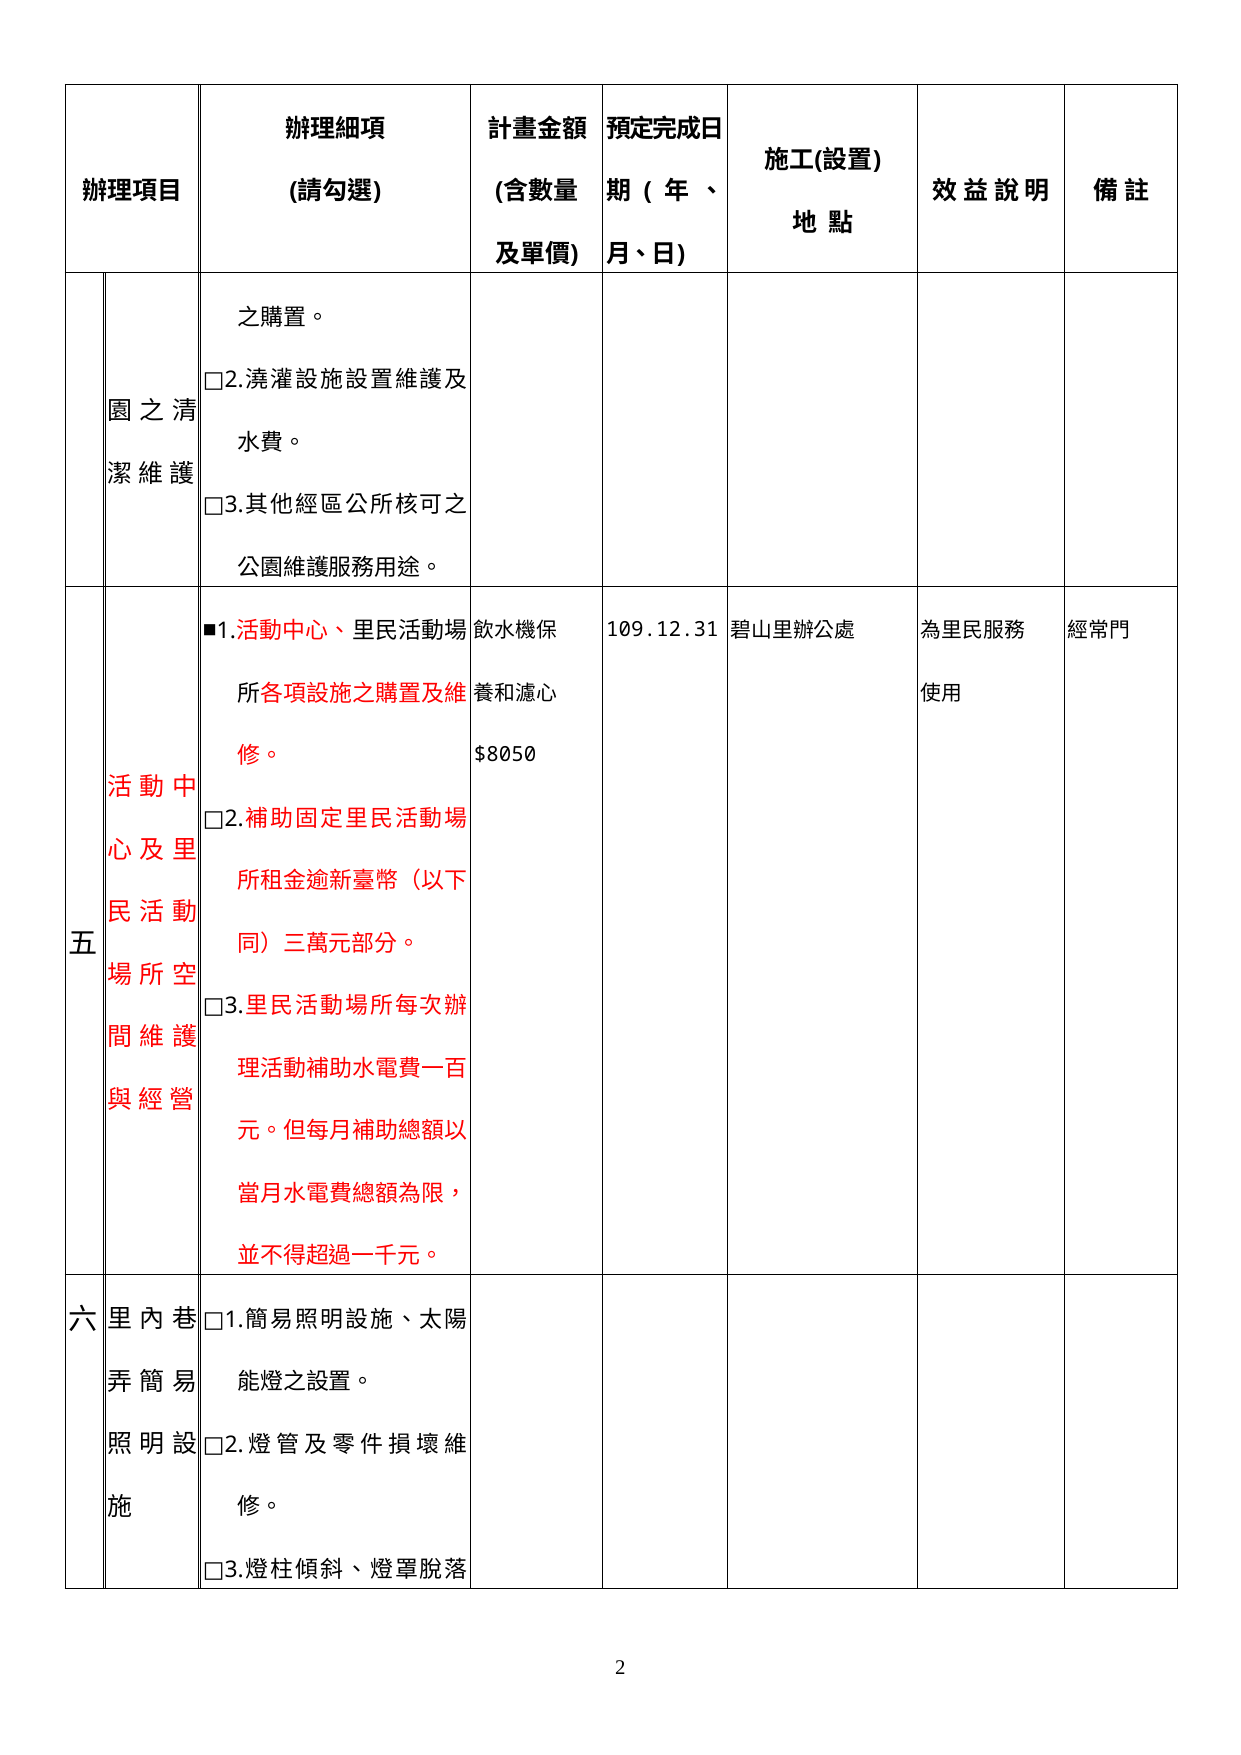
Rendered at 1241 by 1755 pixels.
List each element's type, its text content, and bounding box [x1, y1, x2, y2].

table_header 備 註 [1065, 85, 1177, 272]
table_cell 109.12.31 [603, 587, 727, 1274]
table_cell [728, 273, 917, 586]
table_cell [603, 273, 727, 586]
table_cell 里內巷弄簡易照明設施 [106, 1275, 198, 1588]
table_cell [918, 1275, 1064, 1588]
table_header 計畫金額 (含數量 及單價) [471, 85, 602, 272]
table_header 辦理項目 [66, 85, 198, 272]
table_cell □1.簡易照明設施、太陽能燈之設置。 □2.燈管及零件損壞維修。 □3.燈柱傾斜、燈罩脫落 [201, 1275, 470, 1588]
table_cell 六 [66, 1275, 103, 1588]
table_cell 碧山里辦公處 [728, 587, 917, 1274]
table_header 辦理細項 (請勾選) [201, 85, 470, 272]
table_header 效 益 說 明 [918, 85, 1064, 272]
table_cell [1065, 273, 1177, 586]
table_header 施工(設置) 地 點 [728, 85, 917, 272]
table_cell 經常門 [1065, 587, 1177, 1274]
table_cell 園之清潔維護 [106, 273, 198, 586]
table_cell 活動中心及里民活動場所空間維護與經營 [106, 587, 198, 1274]
table_cell 五 [66, 587, 103, 1274]
table_cell [66, 273, 103, 586]
table_cell 為里民服務 使用 [918, 587, 1064, 1274]
table_cell [603, 1275, 727, 1588]
table_cell 之購置。 □2.澆灌設施設置維護及水費。 □3.其他經區公所核可之公園維護服務用途。 [201, 273, 470, 586]
table_cell [1065, 1275, 1177, 1588]
table_cell [728, 1275, 917, 1588]
table_header 預定完成日期(年、月、日) [603, 85, 727, 272]
table_cell [471, 1275, 602, 1588]
table_cell [918, 273, 1064, 586]
table_cell ■1.活動中心、里民活動場所各項設施之購置及維修。 □2.補助固定里民活動場所租金逾新臺幣（以下同）三萬元部分。 □3.里民活動場所每次辦理活動補助水電費一百元。但每月補助總額以當月水電費總額為限，並不得超過一千元。 [201, 587, 470, 1274]
table_cell 飲水機保 養和濾心 $8050 [471, 587, 602, 1274]
table_cell [471, 273, 602, 586]
